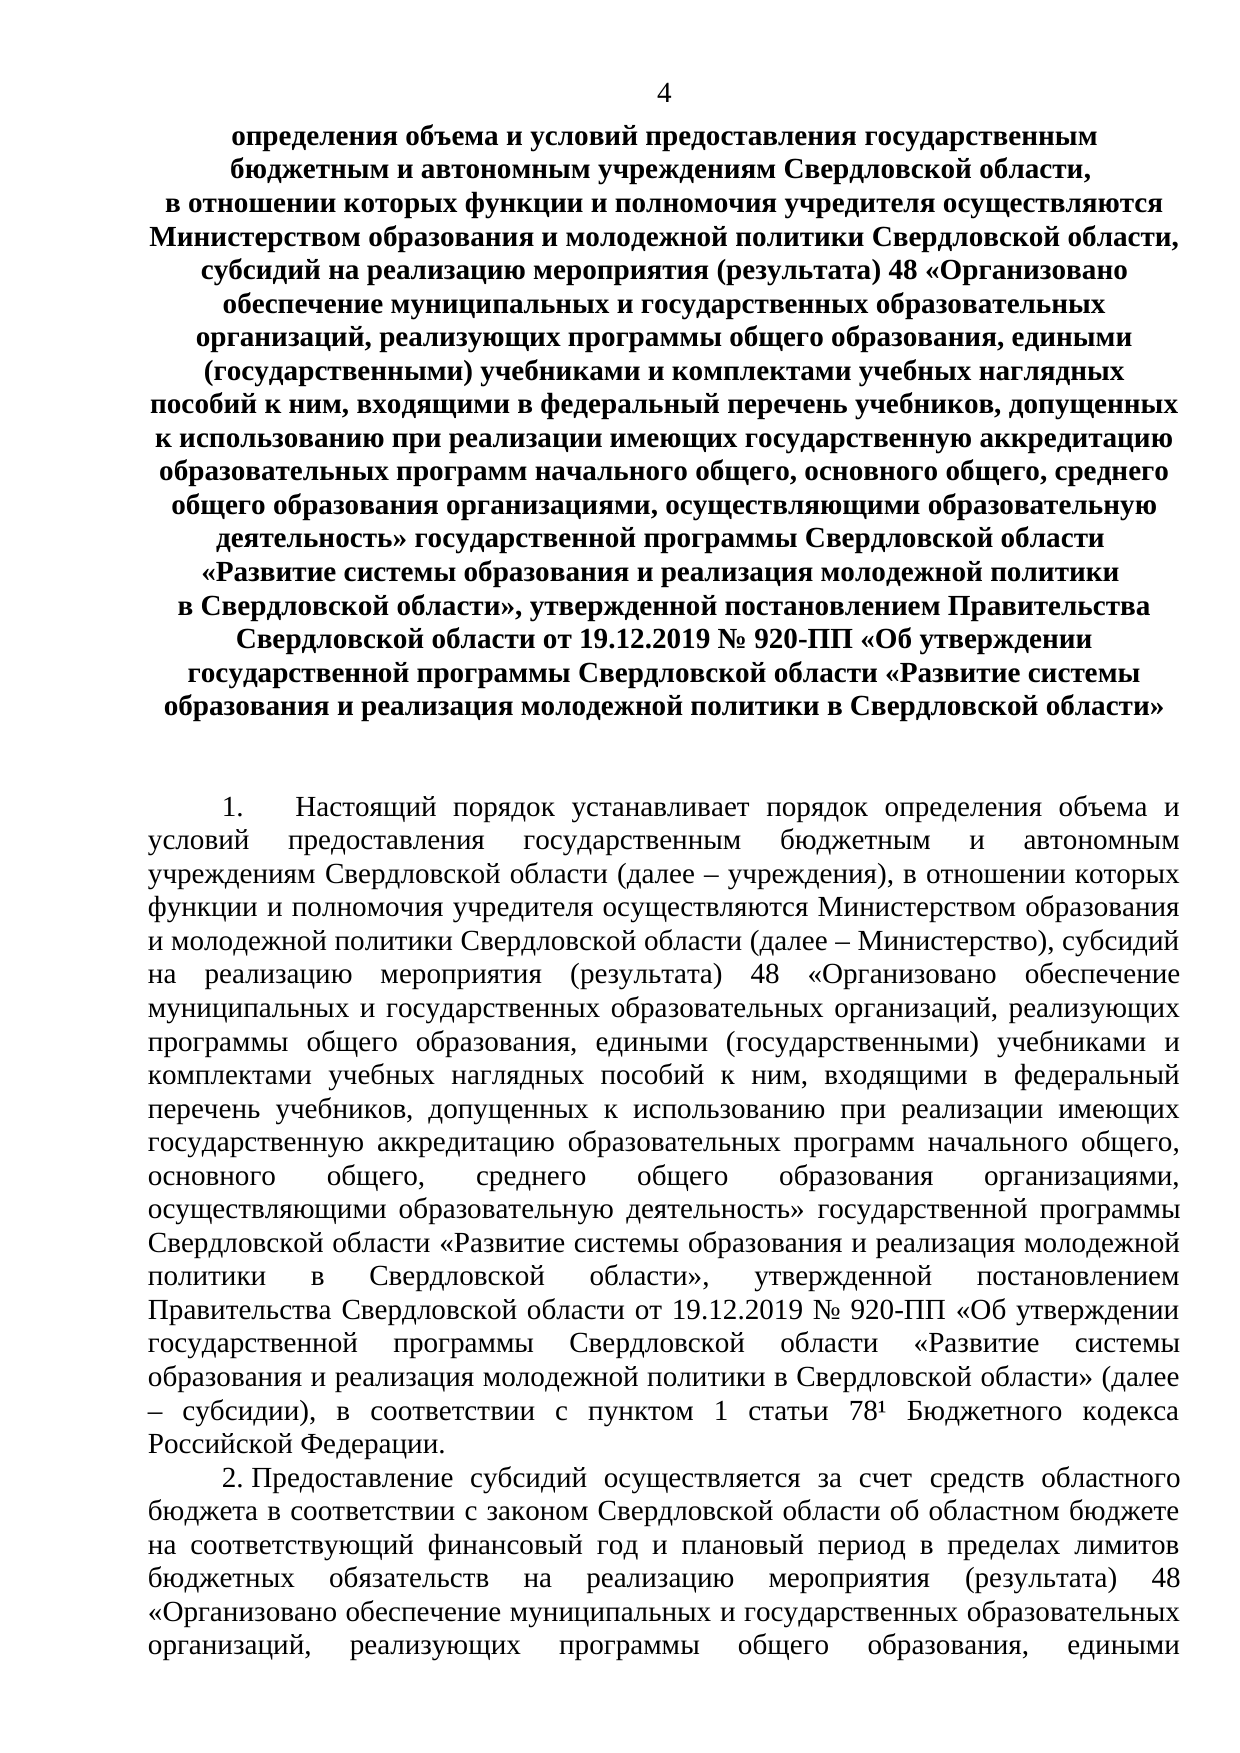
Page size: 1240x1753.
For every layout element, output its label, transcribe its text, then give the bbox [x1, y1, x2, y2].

text определения объема и условий предоставления государственным бюджетным и автономным учреждениям Свердловской области, в отношении которых функции и полномочия учредителя осуществляются Министерством образования и молодежной политики Свердловской области, субсидий на реализацию мероприятия (результата) 48 «Организовано обеспечение муниципальных и государственных образовательных организаций, реализующих программы общего образования, едиными (государственными) учебниками и комплектами учебных наглядных пособий к ним, входящими в федеральный перечень учебников, допущенных к использованию при реализации имеющих государственную аккредитацию образовательных программ начального общего, основного общего, среднего общего образования организациями, осуществляющими образовательную деятельность» государственной программы Свердловской области «Развитие системы образования и реализация молодежной политики в Свердловской области», утвержденной постановлением Правительства Свердловской области от 19.12.2019 № 920-ПП «Об утверждении государственной программы Свердловской области «Развитие системы образования и реализация молодежной политики в Свердловской области» [148, 118, 1181, 722]
list Настоящий порядок устанавливает порядок определения объема и условий предоставления государственным бюджетным и автономным учреждениям Свердловской области (далее – учреждения), в отношении которых функции и полномочия учредителя осуществляются Министерством образования и молодежной политики Свердловской области (далее – Министерство), субсидий на реализацию мероприятия (результата) 48 «Организовано обеспечение муниципальных и государственных образовательных организаций, реализующих программы общего образования, едиными (государственными) учебниками и комплектами учебных наглядных пособий к ним, входящими в федеральный перечень учебников, допущенных к использованию при реализации имеющих государственную аккредитацию образовательных программ начального общего, основного общего, среднего общего образования организациями, осуществляющими образовательную деятельность» государственной программы Свердловской области «Развитие системы образования и реализация молодежной политики в Свердловской области», утвержденной постановлением Правительства Свердловской области от 19.12.2019 № 920-ПП «Об утверждении государственной программы Свердловской области «Развитие системы образования и реализация молодежной политики в Свердловской области» (далее – субсидии), в соответствии с пунктом 1 статьи 78¹ Бюджетного кодекса Российской Федерации. [148, 789, 1181, 1460]
list Предоставление субсидий осуществляется за счет средств областного бюджета в соответствии с законом Свердловской области об областном бюджете на соответствующий финансовый год и плановый период в пределах лимитов бюджетных обязательств на реализацию мероприятия (результата) 48 «Организовано обеспечение муниципальных и государственных образовательных организаций, реализующих программы общего образования, едиными [148, 1460, 1181, 1661]
